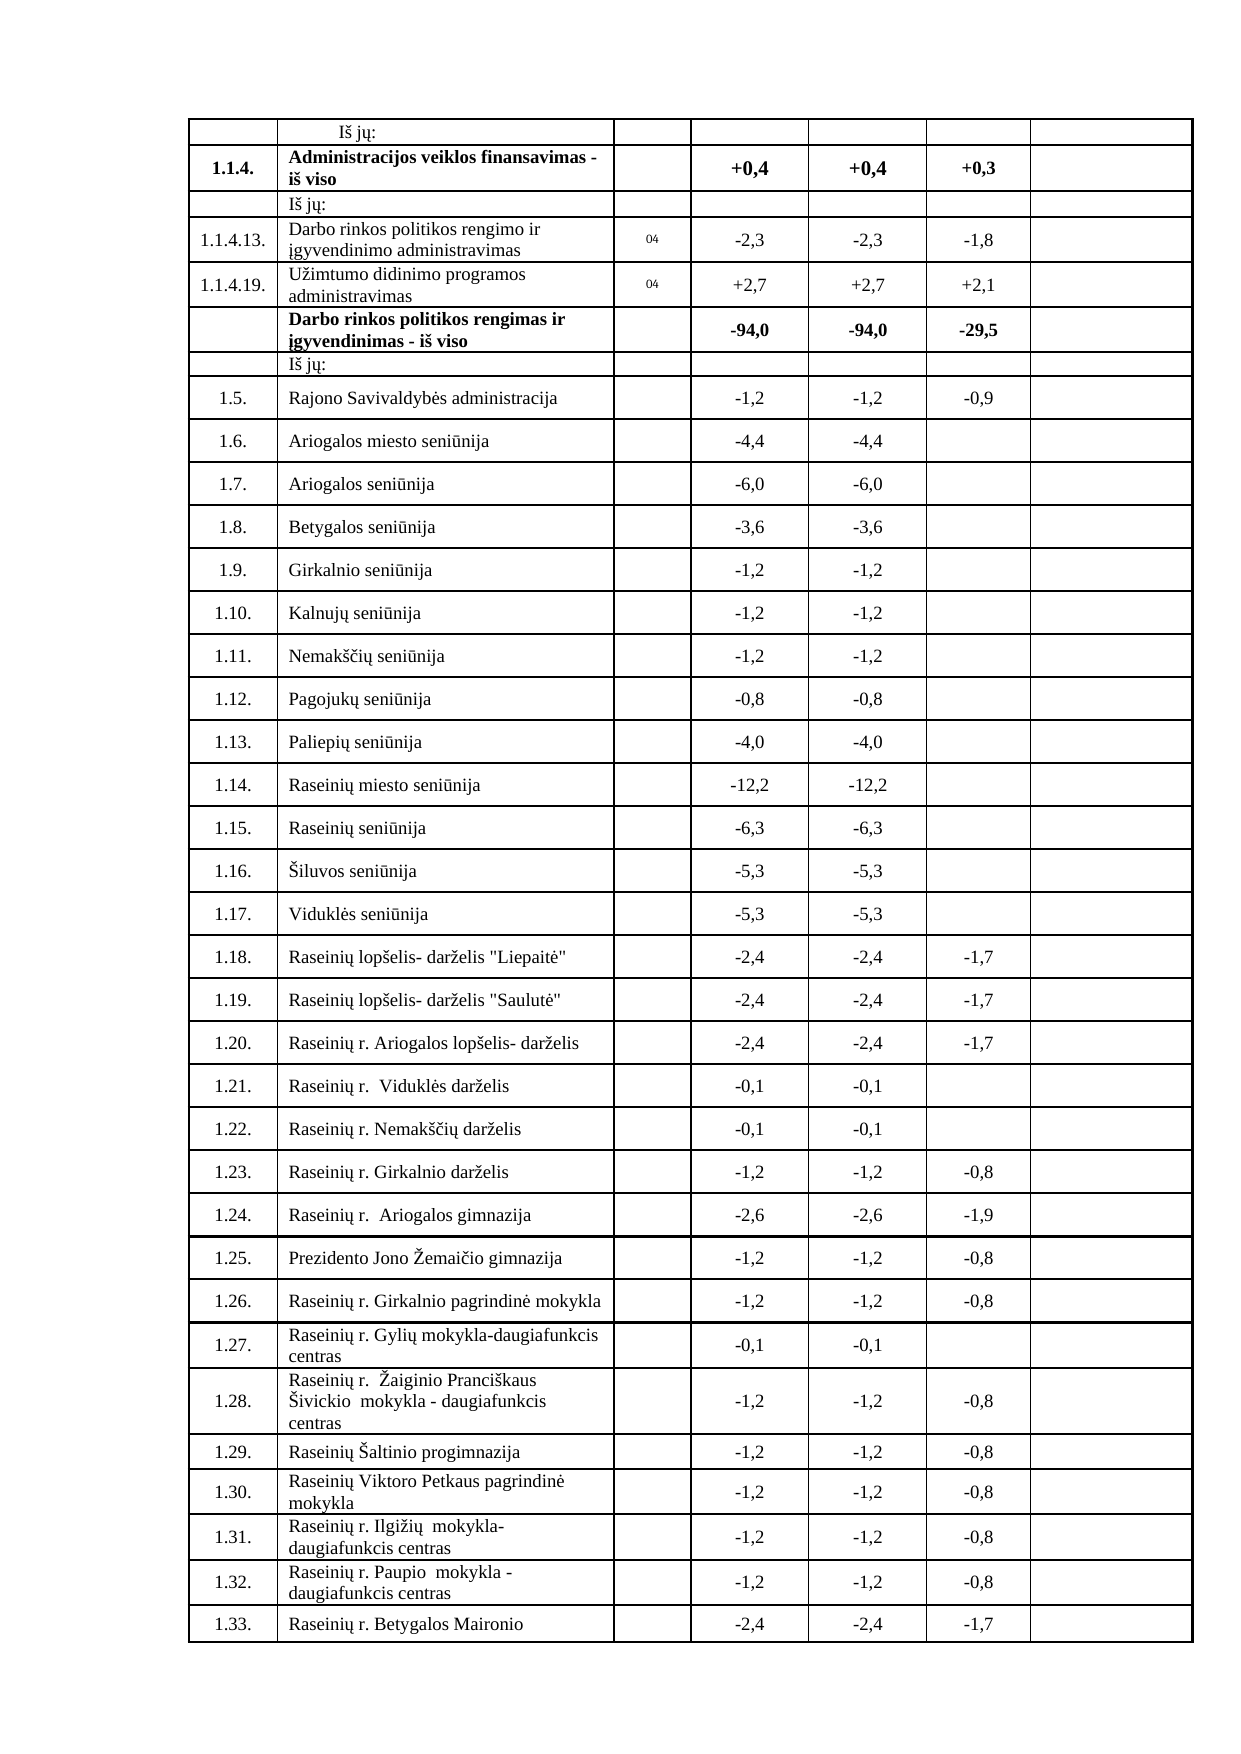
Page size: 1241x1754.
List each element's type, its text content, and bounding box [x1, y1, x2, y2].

table_cell -2,4 [692, 1606, 808, 1641]
table_cell -94,0 [809, 308, 926, 351]
table_cell [615, 936, 690, 977]
table_cell -0,8 [692, 678, 808, 719]
table_cell 1.5. [190, 377, 277, 418]
table_cell -0,8 [927, 1280, 1030, 1321]
table_cell 1.26. [190, 1280, 277, 1321]
table_cell Ariogalos seniūnija [278, 463, 613, 504]
table_cell Raseinių r. Žaiginio Pranciškaus Šivickio mokykla - daugiafunkcis centras [278, 1369, 613, 1433]
table_cell -5,3 [692, 850, 808, 891]
table_cell [615, 463, 690, 504]
table_cell [1031, 1606, 1191, 1641]
table_cell [190, 192, 277, 216]
table_cell [615, 592, 690, 633]
table_cell [1031, 146, 1191, 189]
table_cell [809, 120, 926, 144]
table_cell -1,2 [692, 592, 808, 633]
table_cell Darbo rinkos politikos rengimas ir įgyvendinimas - iš viso [278, 308, 613, 351]
table_cell -3,6 [692, 506, 808, 547]
table_cell Prezidento Jono Žemaičio gimnazija [278, 1238, 613, 1278]
table_cell [927, 721, 1030, 762]
table_cell 1.1.4. [190, 146, 277, 189]
table_cell -2,4 [809, 1022, 926, 1063]
table_cell [615, 1280, 690, 1321]
table_cell -6,0 [809, 463, 926, 504]
table_cell Iš jų: [278, 192, 613, 216]
table_cell -6,0 [692, 463, 808, 504]
table_cell [615, 1435, 690, 1468]
table_cell [1031, 420, 1191, 461]
table_cell Darbo rinkos politikos rengimo ir įgyvendinimo administravimas [278, 218, 613, 261]
table_cell Iš jų: [278, 120, 613, 144]
table_cell [1031, 635, 1191, 676]
table_cell Raseinių lopšelis- darželis "Liepaitė" [278, 936, 613, 977]
table_cell [1031, 979, 1191, 1020]
table_cell [1031, 893, 1191, 934]
table_cell Užimtumo didinimo programos administravimas [278, 263, 613, 306]
table_cell [1031, 764, 1191, 805]
table_cell [615, 850, 690, 891]
table_cell -1,2 [809, 1280, 926, 1321]
table_cell [927, 635, 1030, 676]
table_cell -1,2 [692, 1151, 808, 1192]
table_cell [927, 120, 1030, 144]
table_cell 1.15. [190, 807, 277, 848]
table_cell -2,4 [809, 1606, 926, 1641]
table_cell [1031, 353, 1191, 375]
table_cell Iš jų: [278, 353, 613, 375]
table_cell -1,2 [692, 377, 808, 418]
table_cell 1.25. [190, 1238, 277, 1278]
table_cell -0,8 [809, 678, 926, 719]
table_cell -1,2 [809, 635, 926, 676]
table_cell [1031, 463, 1191, 504]
table_cell 1.19. [190, 979, 277, 1020]
table_cell [615, 1369, 690, 1433]
table_cell -4,0 [809, 721, 926, 762]
table_cell -0,8 [927, 1470, 1030, 1513]
table_cell [692, 192, 808, 216]
table_cell -0,1 [692, 1108, 808, 1149]
table_cell -1,2 [809, 1561, 926, 1604]
table_cell [615, 721, 690, 762]
table_cell 1.18. [190, 936, 277, 977]
table_cell -2,6 [692, 1194, 808, 1235]
table_cell Raseinių Viktoro Petkaus pagrindinė mokykla [278, 1470, 613, 1513]
table_cell Raseinių lopšelis- darželis "Saulutė" [278, 979, 613, 1020]
table_cell [1031, 1108, 1191, 1149]
table_cell Raseinių r. Ariogalos gimnazija [278, 1194, 613, 1235]
table_cell [615, 807, 690, 848]
table_cell -1,2 [809, 1435, 926, 1468]
table_cell [692, 353, 808, 375]
table_cell -0,8 [927, 1151, 1030, 1192]
table_cell [927, 1065, 1030, 1106]
table_cell [615, 549, 690, 590]
table_cell [1031, 549, 1191, 590]
table_cell -29,5 [927, 308, 1030, 351]
table_cell -0,1 [692, 1324, 808, 1367]
table_cell [615, 420, 690, 461]
table_cell -0,9 [927, 377, 1030, 418]
table_cell -5,3 [809, 850, 926, 891]
table_cell [1031, 1435, 1191, 1468]
table_cell +2,7 [809, 263, 926, 306]
table_cell 1.22. [190, 1108, 277, 1149]
table_cell [1031, 1561, 1191, 1604]
table_cell Raseinių r. Girkalnio darželis [278, 1151, 613, 1192]
table_cell 1.11. [190, 635, 277, 676]
table_cell [615, 1561, 690, 1604]
table_cell [615, 1324, 690, 1367]
table_cell Raseinių miesto seniūnija [278, 764, 613, 805]
table_cell [1031, 1238, 1191, 1278]
table_cell [927, 463, 1030, 504]
table_cell -4,4 [692, 420, 808, 461]
table_cell Raseinių r. Ilgižių mokykla-daugiafunkcis centras [278, 1515, 613, 1558]
table_cell -94,0 [692, 308, 808, 351]
table_cell [1031, 1280, 1191, 1321]
table_cell -0,8 [927, 1561, 1030, 1604]
table_cell [1031, 936, 1191, 977]
table_cell -1,2 [692, 1435, 808, 1468]
table_cell Nemakščių seniūnija [278, 635, 613, 676]
table_cell [615, 377, 690, 418]
table_cell [615, 764, 690, 805]
table_cell [809, 192, 926, 216]
table_cell -0,1 [809, 1324, 926, 1367]
table_cell -1,2 [692, 1561, 808, 1604]
table_cell -1,2 [692, 635, 808, 676]
table_cell -2,3 [692, 218, 808, 261]
table_cell 1.10. [190, 592, 277, 633]
table_cell -1,2 [809, 1515, 926, 1558]
table_cell [615, 120, 690, 144]
table_cell Šiluvos seniūnija [278, 850, 613, 891]
table_cell 1.33. [190, 1606, 277, 1641]
table_cell [615, 1606, 690, 1641]
table_cell 1.32. [190, 1561, 277, 1604]
table_cell [615, 308, 690, 351]
table_cell Raseinių r. Nemakščių darželis [278, 1108, 613, 1149]
table_cell [927, 678, 1030, 719]
table_cell Raseinių r. Betygalos Maironio [278, 1606, 613, 1641]
table_cell [927, 850, 1030, 891]
table_cell -4,4 [809, 420, 926, 461]
table_cell -2,4 [692, 936, 808, 977]
table_cell -1,2 [809, 1369, 926, 1433]
table_cell [1031, 1022, 1191, 1063]
table_cell [615, 678, 690, 719]
table_cell [927, 506, 1030, 547]
table_cell 1.20. [190, 1022, 277, 1063]
table_cell -1,7 [927, 936, 1030, 977]
table_cell -0,8 [927, 1515, 1030, 1558]
table_cell -0,1 [692, 1065, 808, 1106]
table_cell [927, 192, 1030, 216]
table_cell -1,2 [809, 549, 926, 590]
table_cell -1,2 [692, 549, 808, 590]
table_cell [615, 1022, 690, 1063]
table_cell -1,2 [809, 377, 926, 418]
table_cell 1.16. [190, 850, 277, 891]
table_cell [1031, 1151, 1191, 1192]
table_cell [927, 1108, 1030, 1149]
table_cell -1,2 [809, 1238, 926, 1278]
table_cell Viduklės seniūnija [278, 893, 613, 934]
table_cell -2,4 [809, 979, 926, 1020]
table_cell 1.8. [190, 506, 277, 547]
table_cell -0,1 [809, 1108, 926, 1149]
table_cell +0,3 [927, 146, 1030, 189]
table_cell 1.31. [190, 1515, 277, 1558]
table_cell [615, 1151, 690, 1192]
table_cell -2,4 [809, 936, 926, 977]
table_cell [615, 893, 690, 934]
table_cell Raseinių Šaltinio progimnazija [278, 1435, 613, 1468]
table_cell [692, 120, 808, 144]
table_cell [927, 592, 1030, 633]
table_cell [1031, 592, 1191, 633]
table_cell Raseinių seniūnija [278, 807, 613, 848]
table_cell [1031, 218, 1191, 261]
table_cell 1.9. [190, 549, 277, 590]
table_cell [1031, 721, 1191, 762]
table_cell -6,3 [809, 807, 926, 848]
table_cell Ariogalos miesto seniūnija [278, 420, 613, 461]
table_cell -3,6 [809, 506, 926, 547]
table_cell [615, 353, 690, 375]
table_cell [615, 1065, 690, 1106]
table_cell 04 [615, 263, 690, 306]
table_cell [615, 1515, 690, 1558]
table_cell -2,6 [809, 1194, 926, 1235]
table_cell 1.29. [190, 1435, 277, 1468]
table_cell Paliepių seniūnija [278, 721, 613, 762]
table_cell Raseinių r. Viduklės darželis [278, 1065, 613, 1106]
table_cell 1.1.4.19. [190, 263, 277, 306]
table_cell [1031, 192, 1191, 216]
table_cell 04 [615, 218, 690, 261]
table_cell -1,2 [692, 1369, 808, 1433]
table_cell 1.27. [190, 1324, 277, 1367]
table_cell -1,7 [927, 1606, 1030, 1641]
table_cell -1,2 [692, 1470, 808, 1513]
table_cell [927, 353, 1030, 375]
table_cell -4,0 [692, 721, 808, 762]
table_cell [1031, 1369, 1191, 1433]
table_cell -12,2 [692, 764, 808, 805]
table_cell [1031, 308, 1191, 351]
table_cell [1031, 377, 1191, 418]
table_cell [1031, 506, 1191, 547]
table_cell Betygalos seniūnija [278, 506, 613, 547]
table_cell [1031, 263, 1191, 306]
table_cell [1031, 850, 1191, 891]
table_cell 1.23. [190, 1151, 277, 1192]
table_cell -1,2 [692, 1515, 808, 1558]
table_cell 1.14. [190, 764, 277, 805]
table_cell Raseinių r. Girkalnio pagrindinė mokykla [278, 1280, 613, 1321]
table_cell -1,7 [927, 1022, 1030, 1063]
table_cell +0,4 [692, 146, 808, 189]
table_cell [190, 353, 277, 375]
table_cell [1031, 807, 1191, 848]
table_cell -5,3 [809, 893, 926, 934]
table_cell -1,2 [809, 1470, 926, 1513]
table_cell [927, 420, 1030, 461]
table_cell +2,1 [927, 263, 1030, 306]
table_cell [927, 549, 1030, 590]
table_cell -1,9 [927, 1194, 1030, 1235]
table_cell 1.30. [190, 1470, 277, 1513]
table_cell [615, 1238, 690, 1278]
table_cell -1,7 [927, 979, 1030, 1020]
table_cell 1.6. [190, 420, 277, 461]
table_cell -5,3 [692, 893, 808, 934]
table_cell +2,7 [692, 263, 808, 306]
table_cell -0,8 [927, 1369, 1030, 1433]
table_cell [615, 1194, 690, 1235]
table_cell [615, 506, 690, 547]
table_cell -2,4 [692, 1022, 808, 1063]
table_cell Girkalnio seniūnija [278, 549, 613, 590]
table_cell [1031, 120, 1191, 144]
table_cell [1031, 1324, 1191, 1367]
table_cell -0,8 [927, 1238, 1030, 1278]
table_cell [1031, 678, 1191, 719]
table_cell -1,2 [809, 592, 926, 633]
table_cell [927, 807, 1030, 848]
table_cell [927, 893, 1030, 934]
table_cell [1031, 1515, 1191, 1558]
table_cell [615, 1108, 690, 1149]
table_cell 1.7. [190, 463, 277, 504]
table_cell 1.17. [190, 893, 277, 934]
table_cell -1,2 [692, 1238, 808, 1278]
table_cell [190, 120, 277, 144]
table_cell 1.28. [190, 1369, 277, 1433]
table_cell -0,8 [927, 1435, 1030, 1468]
table_cell Raseinių r. Paupio mokykla - daugiafunkcis centras [278, 1561, 613, 1604]
table_cell 1.21. [190, 1065, 277, 1106]
table_cell [615, 635, 690, 676]
table_cell [927, 1324, 1030, 1367]
table_cell -6,3 [692, 807, 808, 848]
table_cell Raseinių r. Ariogalos lopšelis- darželis [278, 1022, 613, 1063]
table_cell -2,4 [692, 979, 808, 1020]
table_cell -1,2 [692, 1280, 808, 1321]
table_cell -1,8 [927, 218, 1030, 261]
table_cell -12,2 [809, 764, 926, 805]
table_cell [809, 353, 926, 375]
table_cell 1.12. [190, 678, 277, 719]
table_cell [1031, 1065, 1191, 1106]
table_cell -0,1 [809, 1065, 926, 1106]
table_cell +0,4 [809, 146, 926, 189]
table_cell [615, 192, 690, 216]
table_cell [1031, 1194, 1191, 1235]
table_cell [615, 146, 690, 189]
table_cell 1.1.4.13. [190, 218, 277, 261]
table_cell Kalnujų seniūnija [278, 592, 613, 633]
table_cell Pagojukų seniūnija [278, 678, 613, 719]
table_cell Raseinių r. Gylių mokykla-daugiafunkcis centras [278, 1324, 613, 1367]
table_cell -1,2 [809, 1151, 926, 1192]
table_cell -2,3 [809, 218, 926, 261]
table_cell 1.13. [190, 721, 277, 762]
table_cell 1.24. [190, 1194, 277, 1235]
table_cell [1031, 1470, 1191, 1513]
table_cell Administracijos veiklos finansavimas - iš viso [278, 146, 613, 189]
table_cell [190, 308, 277, 351]
table_cell [927, 764, 1030, 805]
table_cell [615, 979, 690, 1020]
table_cell Rajono Savivaldybės administracija [278, 377, 613, 418]
table_cell [615, 1470, 690, 1513]
